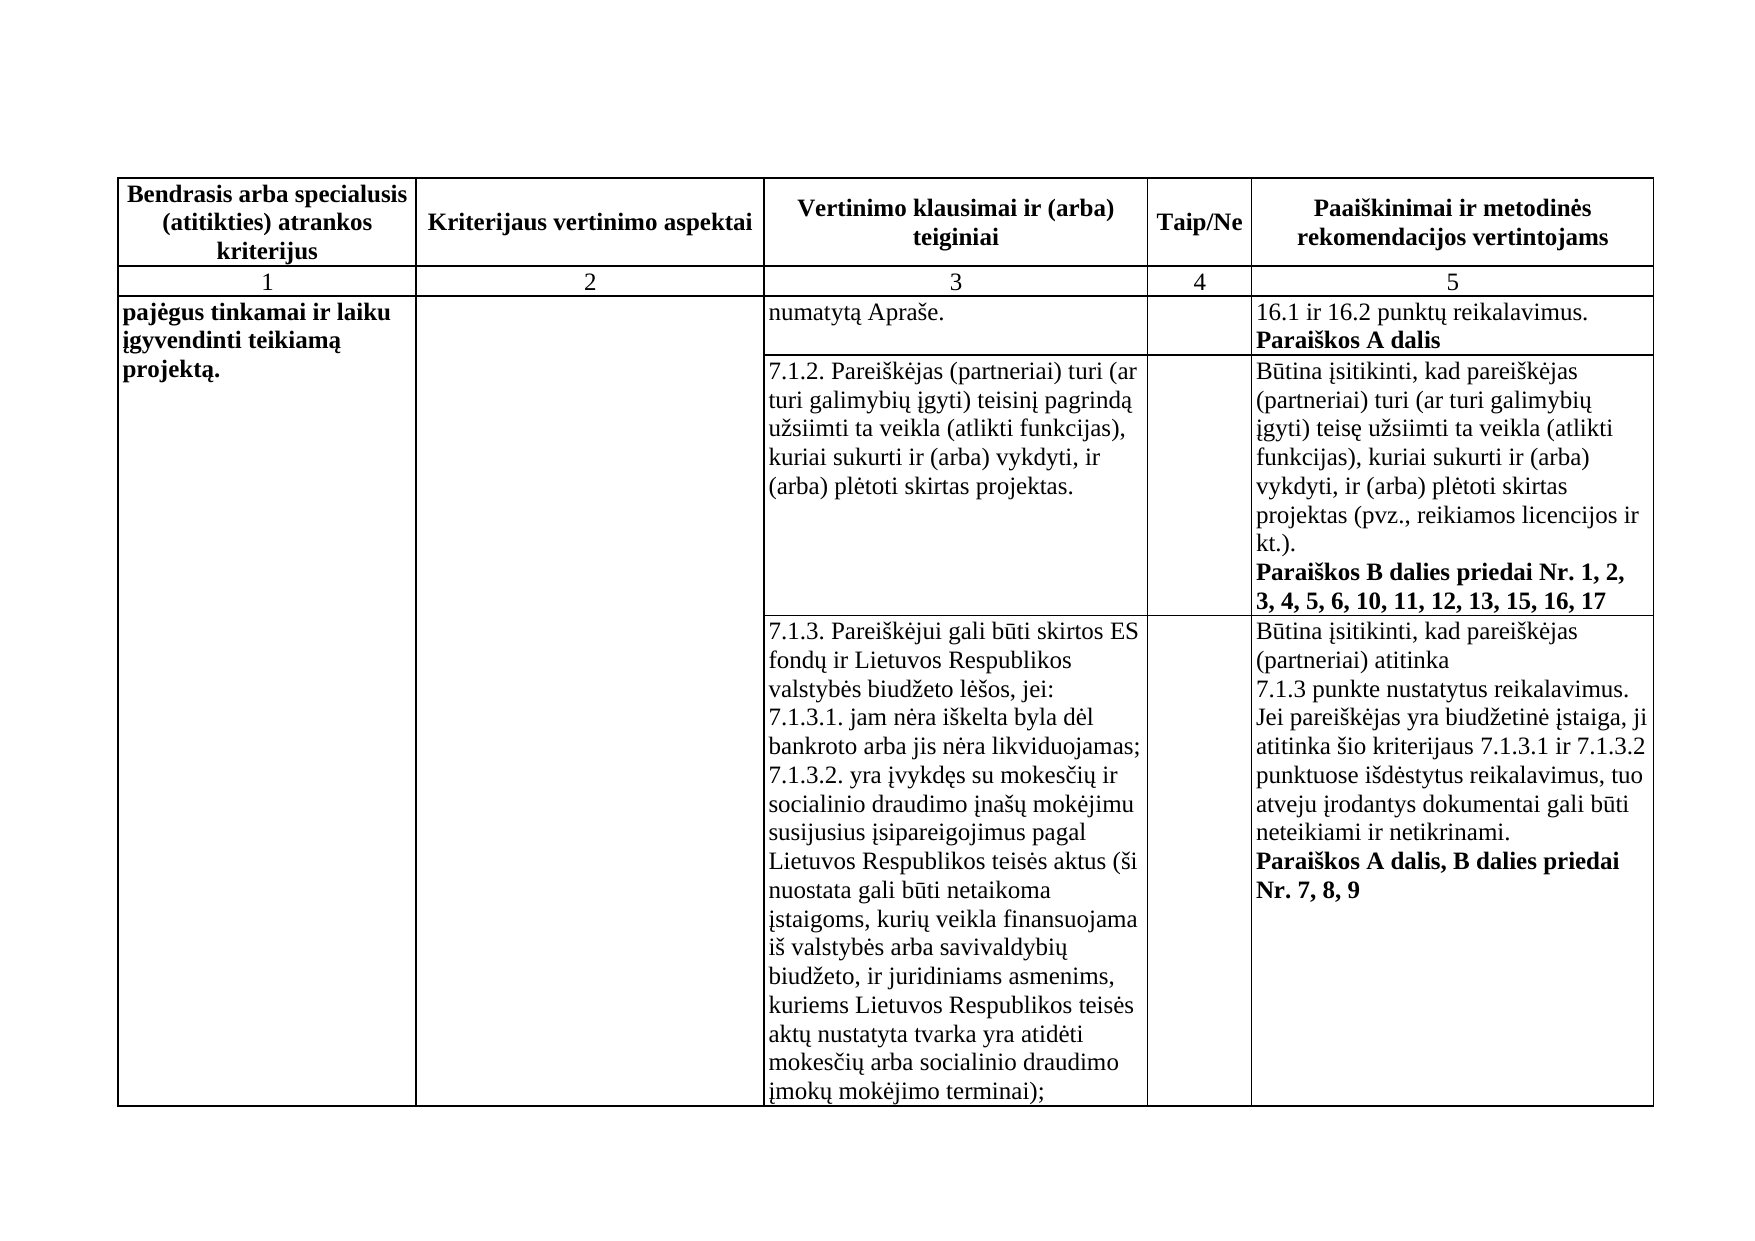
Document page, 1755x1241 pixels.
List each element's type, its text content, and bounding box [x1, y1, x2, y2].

table_cell 3 [765, 267, 1147, 295]
table_header Kriterijaus vertinimo aspektai [417, 179, 763, 265]
table_header Taip/Ne [1148, 179, 1251, 265]
table_cell [1148, 356, 1251, 615]
table_header Vertinimo klausimai ir (arba) teiginiai [765, 179, 1147, 265]
table_cell 16.1 ir 16.2 punktų reikalavimus. Paraiškos A dalis [1252, 297, 1653, 354]
table_header Paaiškinimai ir metodinės rekomendacijos vertintojams [1252, 179, 1653, 265]
table_cell Būtina įsitikinti, kad pareiškėjas (partneriai) atitinka 7.1.3 punkte nustatytus reikalavimus. Jei pareiškėjas yra biudžetinė įstaiga, ji atitinka šio kriterijaus 7.1.3.1 ir 7.1.3.2 punktuose išdėstytus reikalavimus, tuo atveju įrodantys dokumentai gali būti neteikiami ir netikrinami. Paraiškos A dalis, B dalies priedai Nr. 7, 8, 9 [1252, 616, 1653, 1105]
table_cell pajėgus tinkamai ir laiku įgyvendinti teikiamą projektą. [119, 297, 415, 1105]
table_cell numatytą Apraše. [765, 297, 1147, 354]
table_cell 1 [119, 267, 415, 295]
table_cell 5 [1252, 267, 1653, 295]
table_cell [1148, 616, 1251, 1105]
table_cell 7.1.3. Pareiškėjui gali būti skirtos ES fondų ir Lietuvos Respublikos valstybės biudžeto lėšos, jei: 7.1.3.1. jam nėra iškelta byla dėl bankroto arba jis nėra likviduojamas; 7.1.3.2. yra įvykdęs su mokesčių ir socialinio draudimo įnašų mokėjimu susijusius įsipareigojimus pagal Lietuvos Respublikos teisės aktus (ši nuostata gali būti netaikoma įstaigoms, kurių veikla finansuojama iš valstybės arba savivaldybių biudžeto, ir juridiniams asmenims, kuriems Lietuvos Respublikos teisės aktų nustatyta tvarka yra atidėti mokesčių arba socialinio draudimo įmokų mokėjimo terminai); [765, 616, 1147, 1105]
table_cell 7.1.2. Pareiškėjas (partneriai) turi (ar turi galimybių įgyti) teisinį pagrindą užsiimti ta veikla (atlikti funkcijas), kuriai sukurti ir (arba) vykdyti, ir (arba) plėtoti skirtas projektas. [765, 356, 1147, 615]
table_cell [1148, 297, 1251, 354]
table_cell 2 [417, 267, 763, 295]
table_cell 4 [1148, 267, 1251, 295]
table_header Bendrasis arba specialusis (atitikties) atrankos kriterijus [119, 179, 415, 265]
table_cell [417, 297, 763, 1105]
table_cell Būtina įsitikinti, kad pareiškėjas (partneriai) turi (ar turi galimybių įgyti) teisę užsiimti ta veikla (atlikti funkcijas), kuriai sukurti ir (arba) vykdyti, ir (arba) plėtoti skirtas projektas (pvz., reikiamos licencijos ir kt.). Paraiškos B dalies priedai Nr. 1, 2, 3, 4, 5, 6, 10, 11, 12, 13, 15, 16, 17 [1252, 356, 1653, 615]
